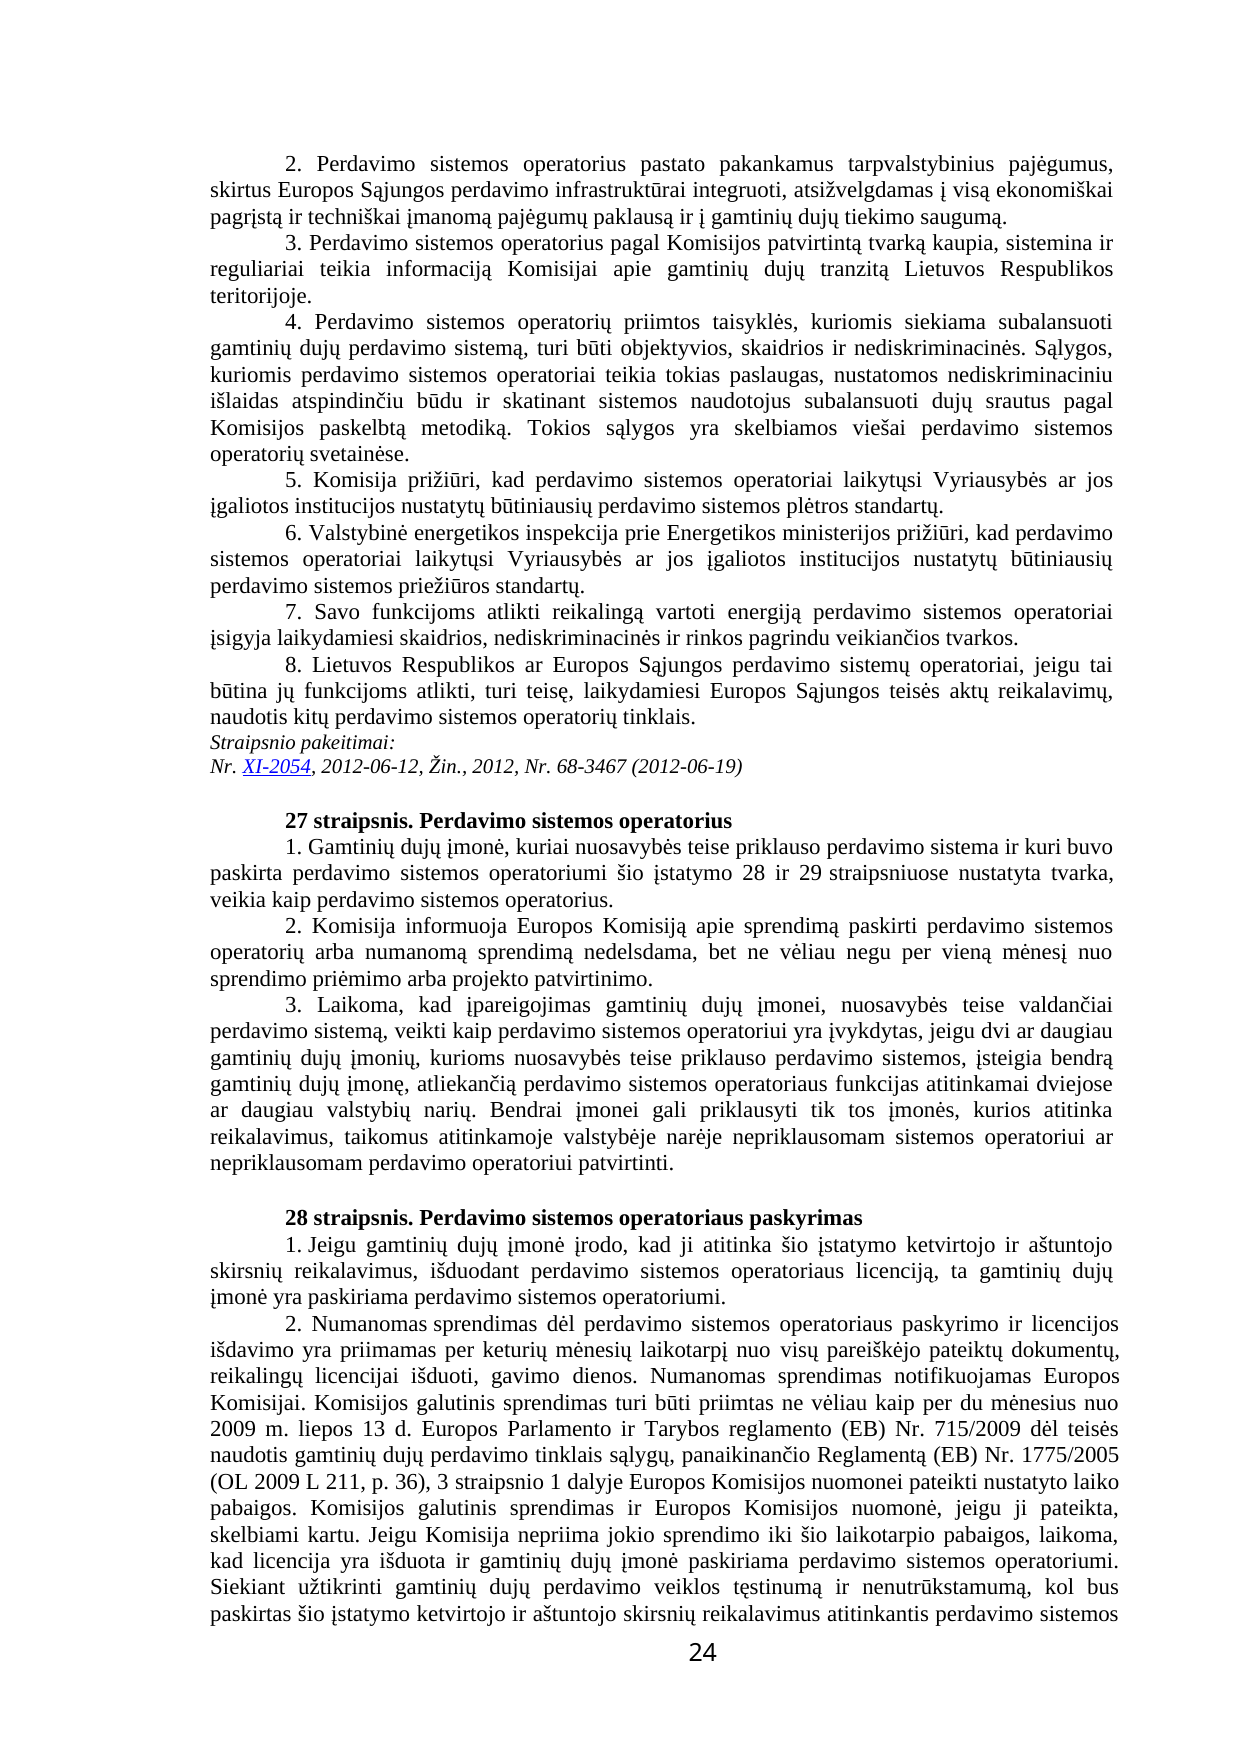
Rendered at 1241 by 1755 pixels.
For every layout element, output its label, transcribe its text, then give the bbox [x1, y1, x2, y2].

text 5. Komisija prižiūri, kad perdavimo sistemos operatoriai laikytųsi Vyriausybės ar jos įgaliotos institucijos nustatytų būtiniausių perdavimo sistemos plėtros standartų. [210, 466, 1114, 519]
text 2. Numanomas sprendimas dėl perdavimo sistemos operatoriaus paskyrimo ir licencijos išdavimo yra priimamas per keturių mėnesių laikotarpį nuo visų pareiškėjo pateiktų dokumentų, reikalingų licencijai išduoti, gavimo dienos. Numanomas sprendimas notifikuojamas Europos Komisijai. Komisijos galutinis sprendimas turi būti priimtas ne vėliau kaip per du mėnesius nuo 2009 m. liepos 13 d. Europos Parlamento ir Tarybos reglamento (EB) Nr. 715/2009 dėl teisės naudotis gamtinių dujų perdavimo tinklais sąlygų, panaikinančio Reglamentą (EB) Nr. 1775/2005 (OL 2009 L 211, p. 36), 3 straipsnio 1 dalyje Europos Komisijos nuomonei pateikti nustatyto laiko pabaigos. Komisijos galutinis sprendimas ir Europos Komisijos nuomonė, jeigu ji pateikta, skelbiami kartu. Jeigu Komisija nepriima jokio sprendimo iki šio laikotarpio pabaigos, laikoma, kad licencija yra išduota ir gamtinių dujų įmonė paskiriama perdavimo sistemos operatoriumi. Siekiant užtikrinti gamtinių dujų perdavimo veiklos tęstinumą ir nenutrūkstamumą, kol bus paskirtas šio įstatymo ketvirtojo ir aštuntojo skirsnių reikalavimus atitinkantis perdavimo sistemos [210, 1310, 1120, 1626]
text 6. Valstybinė energetikos inspekcija prie Energetikos ministerijos prižiūri, kad perdavimo sistemos operatoriai laikytųsi Vyriausybės ar jos įgaliotos institucijos nustatytų būtiniausių perdavimo sistemos priežiūros standartų. [210, 519, 1114, 598]
text 1. Gamtinių dujų įmonė, kuriai nuosavybės teise priklauso perdavimo sistema ir kuri buvo paskirta perdavimo sistemos operatoriumi šio įstatymo 28 ir 29 straipsniuose nustatyta tvarka, veikia kaip perdavimo sistemos operatorius. [210, 833, 1114, 912]
text 3. Perdavimo sistemos operatorius pagal Komisijos patvirtintą tvarką kaupia, sistemina ir reguliariai teikia informaciją Komisijai apie gamtinių dujų tranzitą Lietuvos Respublikos teritorijoje. [210, 229, 1114, 308]
text 3. Laikoma, kad įpareigojimas gamtinių dujų įmonei, nuosavybės teise valdančiai perdavimo sistemą, veikti kaip perdavimo sistemos operatoriui yra įvykdytas, jeigu dvi ar daugiau gamtinių dujų įmonių, kurioms nuosavybės teise priklauso perdavimo sistemos, įsteigia bendrą gamtinių dujų įmonę, atliekančią perdavimo sistemos operatoriaus funkcijas atitinkamai dviejose ar daugiau valstybių narių. Bendrai įmonei gali priklausyti tik tos įmonės, kurios atitinka reikalavimus, taikomus atitinkamoje valstybėje narėje nepriklausomam sistemos operatoriui ar nepriklausomam perdavimo operatoriui patvirtinti. [210, 991, 1114, 1176]
text 7. Savo funkcijoms atlikti reikalingą vartoti energiją perdavimo sistemos operatoriai įsigyja laikydamiesi skaidrios, nediskriminacinės ir rinkos pagrindu veikiančios tvarkos. [210, 598, 1114, 651]
text 28 straipsnis. Perdavimo sistemos operatoriaus paskyrimas [210, 1204, 1114, 1231]
text 27 straipsnis. Perdavimo sistemos operatorius [210, 807, 1114, 833]
text 1. Jeigu gamtinių dujų įmonė įrodo, kad ji atitinka šio įstatymo ketvirtojo ir aštuntojo skirsnių reikalavimus, išduodant perdavimo sistemos operatoriaus licenciją, ta gamtinių dujų įmonė yra paskiriama perdavimo sistemos operatoriumi. [210, 1231, 1114, 1310]
text 4. Perdavimo sistemos operatorių priimtos taisyklės, kuriomis siekiama subalansuoti gamtinių dujų perdavimo sistemą, turi būti objektyvios, skaidrios ir nediskriminacinės. Sąlygos, kuriomis perdavimo sistemos operatoriai teikia tokias paslaugas, nustatomos nediskriminaciniu išlaidas atspindinčiu būdu ir skatinant sistemos naudotojus subalansuoti dujų srautus pagal Komisijos paskelbtą metodiką. Tokios sąlygos yra skelbiamos viešai perdavimo sistemos operatorių svetainėse. [210, 308, 1114, 466]
text 2. Komisija informuoja Europos Komisiją apie sprendimą paskirti perdavimo sistemos operatorių arba numanomą sprendimą nedelsdama, bet ne vėliau negu per vieną mėnesį nuo sprendimo priėmimo arba projekto patvirtinimo. [210, 912, 1114, 991]
text 8. Lietuvos Respublikos ar Europos Sąjungos perdavimo sistemų operatoriai, jeigu tai būtina jų funkcijoms atlikti, turi teisę, laikydamiesi Europos Sąjungos teisės aktų reikalavimų, naudotis kitų perdavimo sistemos operatorių tinklais. [210, 651, 1114, 730]
text Straipsnio pakeitimai: [210, 730, 1120, 754]
text Nr. XI-2054, 2012-06-12, Žin., 2012, Nr. 68-3467 (2012-06-19) [210, 754, 1120, 778]
text 2. Perdavimo sistemos operatorius pastato pakankamus tarpvalstybinius pajėgumus, skirtus Europos Sąjungos perdavimo infrastruktūrai integruoti, atsižvelgdamas į visą ekonomiškai pagrįstą ir techniškai įmanomą pajėgumų paklausą ir į gamtinių dujų tiekimo saugumą. [210, 150, 1114, 229]
